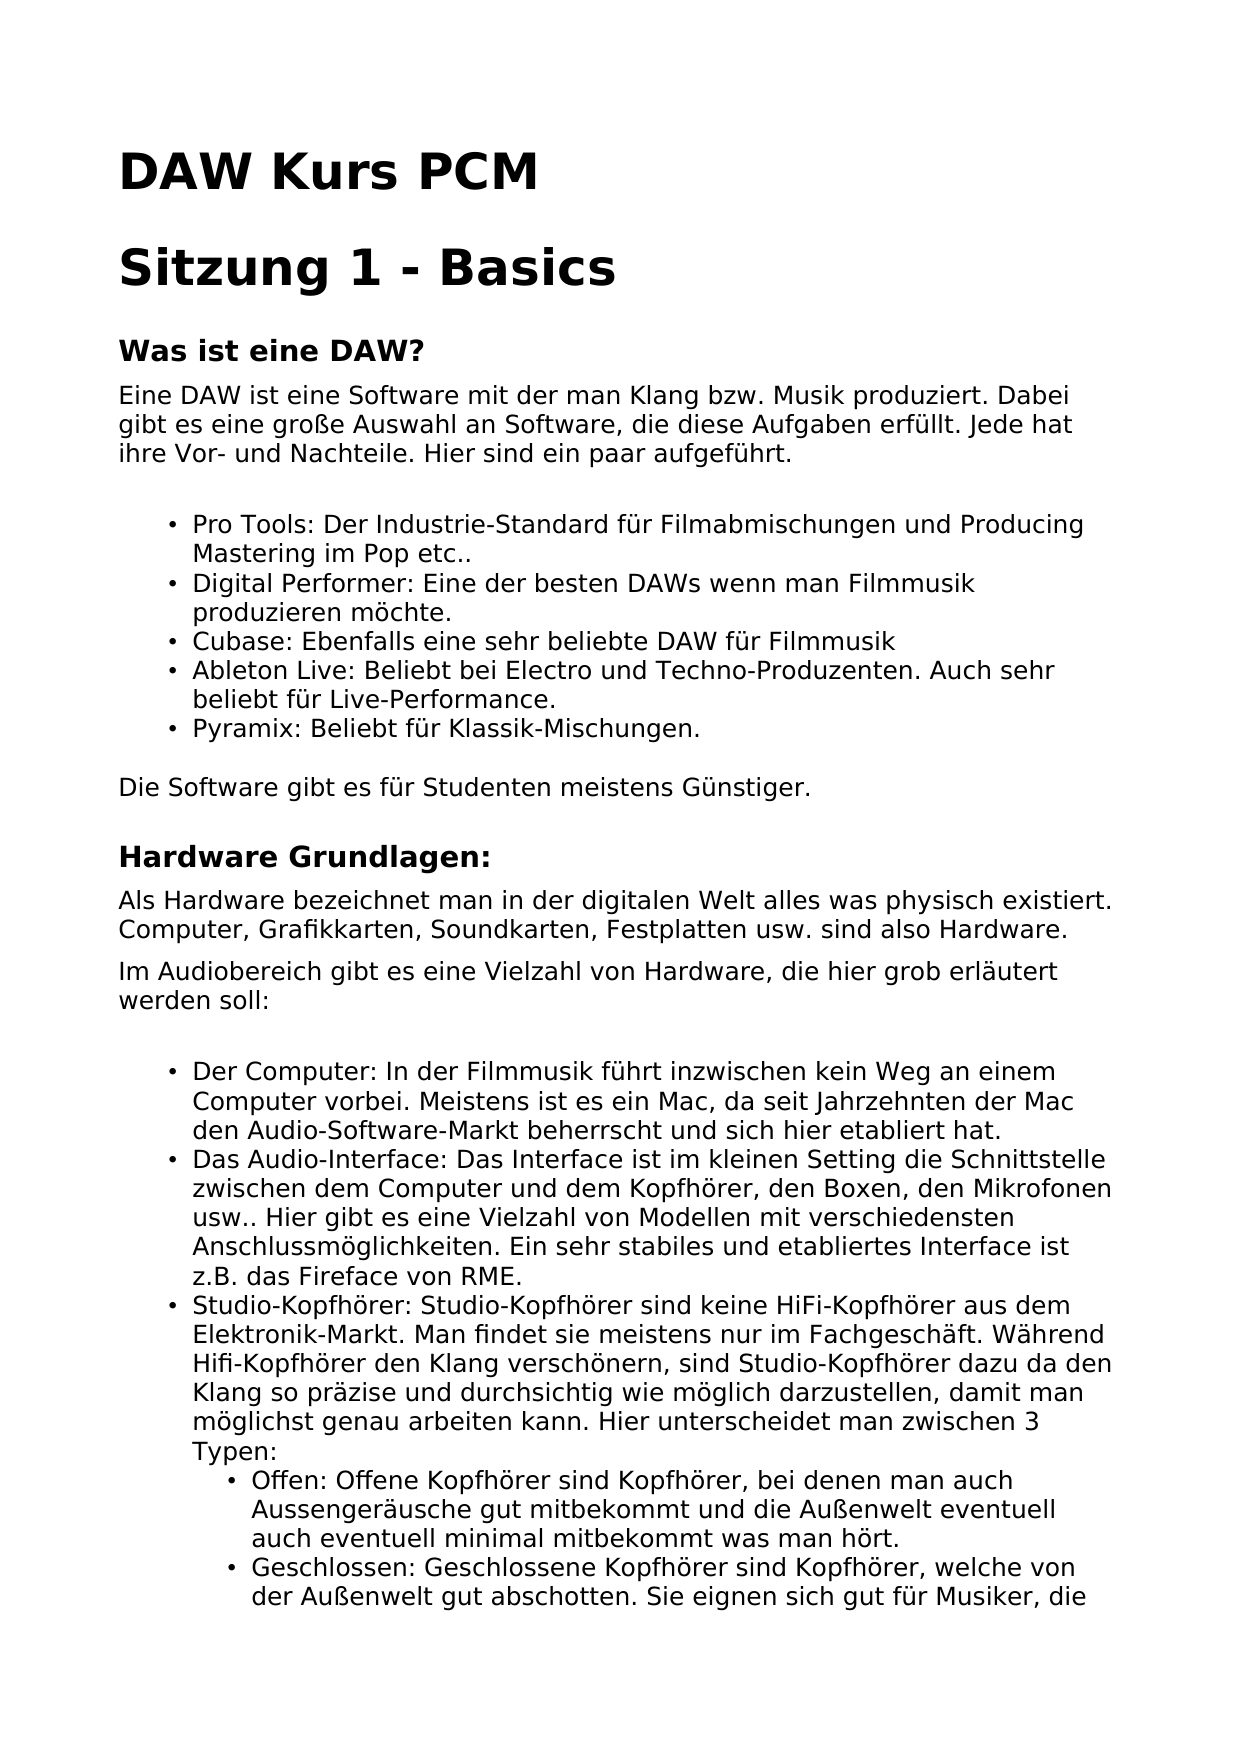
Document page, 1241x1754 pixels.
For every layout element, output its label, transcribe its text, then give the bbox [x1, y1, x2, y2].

list Geschlossen: Geschlossene Kopfhörer sind Kopfhörer, welche von der Außenwelt gut abschotten. Sie eignen sich gut für Musiker, die [236, 1553, 1122, 1612]
text Eine DAW ist eine Software mit der man Klang bzw. Musik produziert. Dabei gibt es eine große Auswahl an Software, die diese Aufgaben erfüllt. Jede hat ihre Vor- und Nachteile. Hier sind ein paar aufgeführt. [118, 381, 1122, 468]
list Cubase: Ebenfalls eine sehr beliebte DAW für Filmmusik [177, 627, 1122, 656]
text Im Audiobereich gibt es eine Vielzahl von Hardware, die hier grob erläutert werden soll: [118, 957, 1122, 1016]
subtitle Hardware Grundlagen: [118, 840, 1122, 874]
list Offen: Offene Kopfhörer sind Kopfhörer, bei denen man auch Aussengeräusche gut mitbekommt und die Außenwelt eventuell auch eventuell minimal mitbekommt was man hört. [236, 1466, 1122, 1553]
list Digital Performer: Eine der besten DAWs wenn man Filmmusik produzieren möchte. [177, 569, 1122, 627]
text Die Software gibt es für Studenten meistens Günstiger. [118, 773, 1122, 802]
subtitle Was ist eine DAW? [118, 334, 1122, 368]
text Als Hardware bezeichnet man in der digitalen Welt alles was physisch existiert. Computer, Grafikkarten, Soundkarten, Festplatten usw. sind also Hardware. [118, 886, 1122, 945]
list Ableton Live: Beliebt bei Electro und Techno-Produzenten. Auch sehr beliebt für Live-Performance. [177, 656, 1122, 715]
subtitle DAW Kurs PCM [118, 143, 1122, 201]
list Der Computer: In der Filmmusik führt inzwischen kein Weg an einem Computer vorbei. Meistens ist es ein Mac, da seit Jahrzehnten der Mac den Audio-Software-Markt beherrscht und sich hier etabliert hat. [177, 1058, 1122, 1145]
list Pyramix: Beliebt für Klassik-Mischungen. [177, 715, 1122, 744]
list Pro Tools: Der Industrie-Standard für Filmabmischungen und Producing Mastering im Pop etc.. [177, 511, 1122, 569]
subtitle Sitzung 1 - Basics [118, 239, 1122, 297]
list Studio-Kopfhörer: Studio-Kopfhörer sind keine HiFi-Kopfhörer aus dem Elektronik-Markt. Man findet sie meistens nur im Fachgeschäft. Während Hifi-Kopfhörer den Klang verschönern, sind Studio-Kopfhörer dazu da den Klang so präzise und durchsichtig wie möglich darzustellen, damit man möglichst genau arbeiten kann. Hier unterscheidet man zwischen 3 Typen: [177, 1291, 1122, 1466]
list Das Audio-Interface: Das Interface ist im kleinen Setting die Schnittstelle zwischen dem Computer und dem Kopfhörer, den Boxen, den Mikrofonen usw.. Hier gibt es eine Vielzahl von Modellen mit verschiedensten Anschlussmöglichkeiten. Ein sehr stabiles und etabliertes Interface ist z.B. das Fireface von RME. [177, 1145, 1122, 1291]
